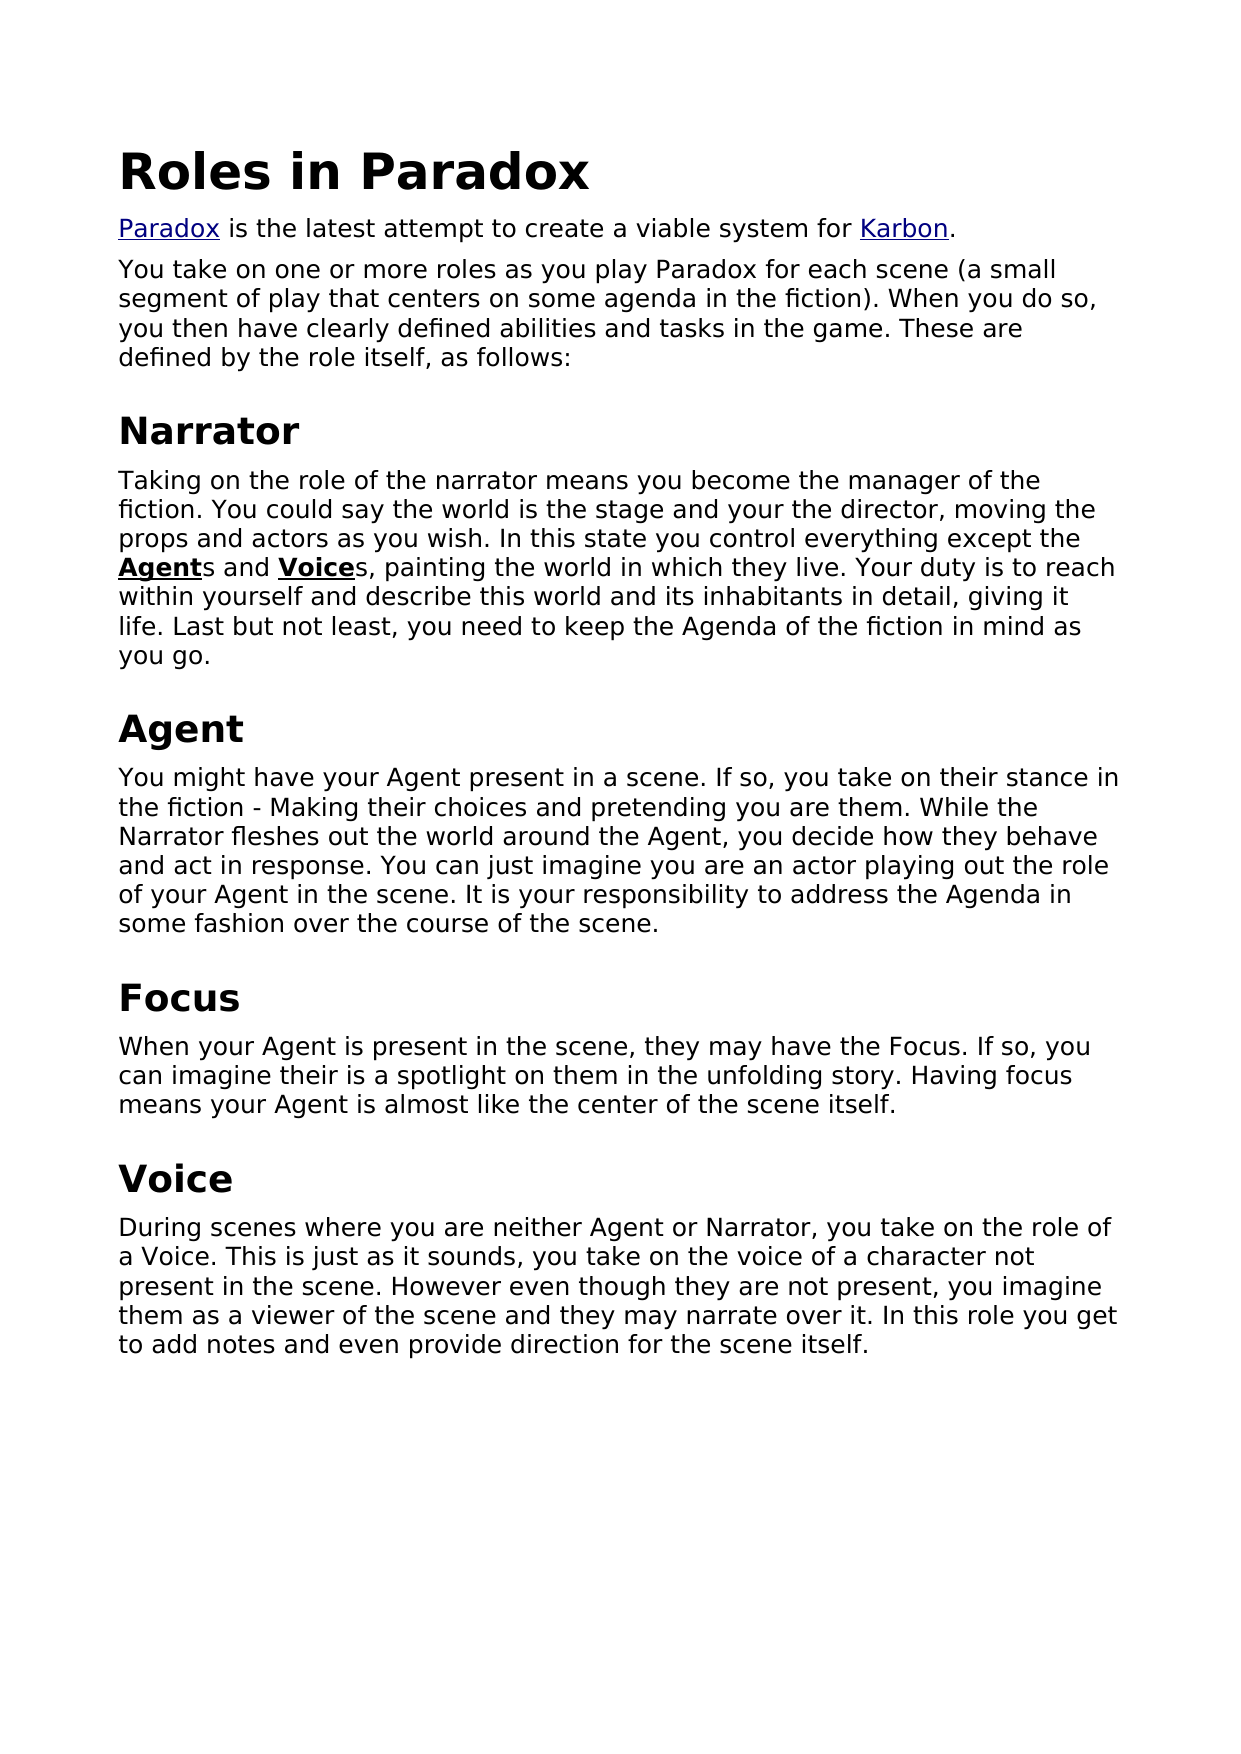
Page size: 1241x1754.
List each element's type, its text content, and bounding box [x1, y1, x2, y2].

text You might have your Agent present in a scene. If so, you take on their stance in the fiction - Making their choices and pretending you are them. While the Narrator fleshes out the world around the Agent, you decide how they behave and act in response. You can just imagine you are an actor playing out the role of your Agent in the scene. It is your responsibility to address the Agenda in some fashion over the course of the scene. [118, 764, 1122, 939]
subtitle Narrator [118, 410, 1122, 453]
text Taking on the role of the narrator means you become the manager of the fiction. You could say the world is the stage and your the director, moving the props and actors as you wish. In this state you control everything except the Agents and Voices, painting the world in which they live. Your duty is to reach within yourself and describe this world and its inhabitants in detail, giving it life. Last but not least, you need to keep the Agenda of the fiction in mind as you go. [118, 466, 1122, 670]
subtitle Focus [118, 976, 1122, 1020]
subtitle Agent [118, 707, 1122, 751]
subtitle Roles in Paradox [118, 143, 1122, 201]
text During scenes where you are neither Agent or Narrator, you take on the role of a Voice. This is just as it sounds, you take on the voice of a character not present in the scene. However even though they are not present, you imagine them as a viewer of the scene and they may narrate over it. In this role you get to add notes and even provide direction for the scene itself. [118, 1213, 1122, 1359]
text You take on one or more roles as you play Paradox for each scene (a small segment of play that centers on some agenda in the fiction). When you do so, you then have clearly defined abilities and tasks in the game. These are defined by the role itself, as follows: [118, 256, 1122, 372]
text Paradox is the latest attempt to create a viable system for Karbon. [118, 214, 1122, 243]
subtitle Voice [118, 1157, 1122, 1201]
text When your Agent is present in the scene, they may have the Focus. If so, you can imagine their is a spotlight on them in the unfolding story. Having focus means your Agent is almost like the center of the scene itself. [118, 1032, 1122, 1120]
